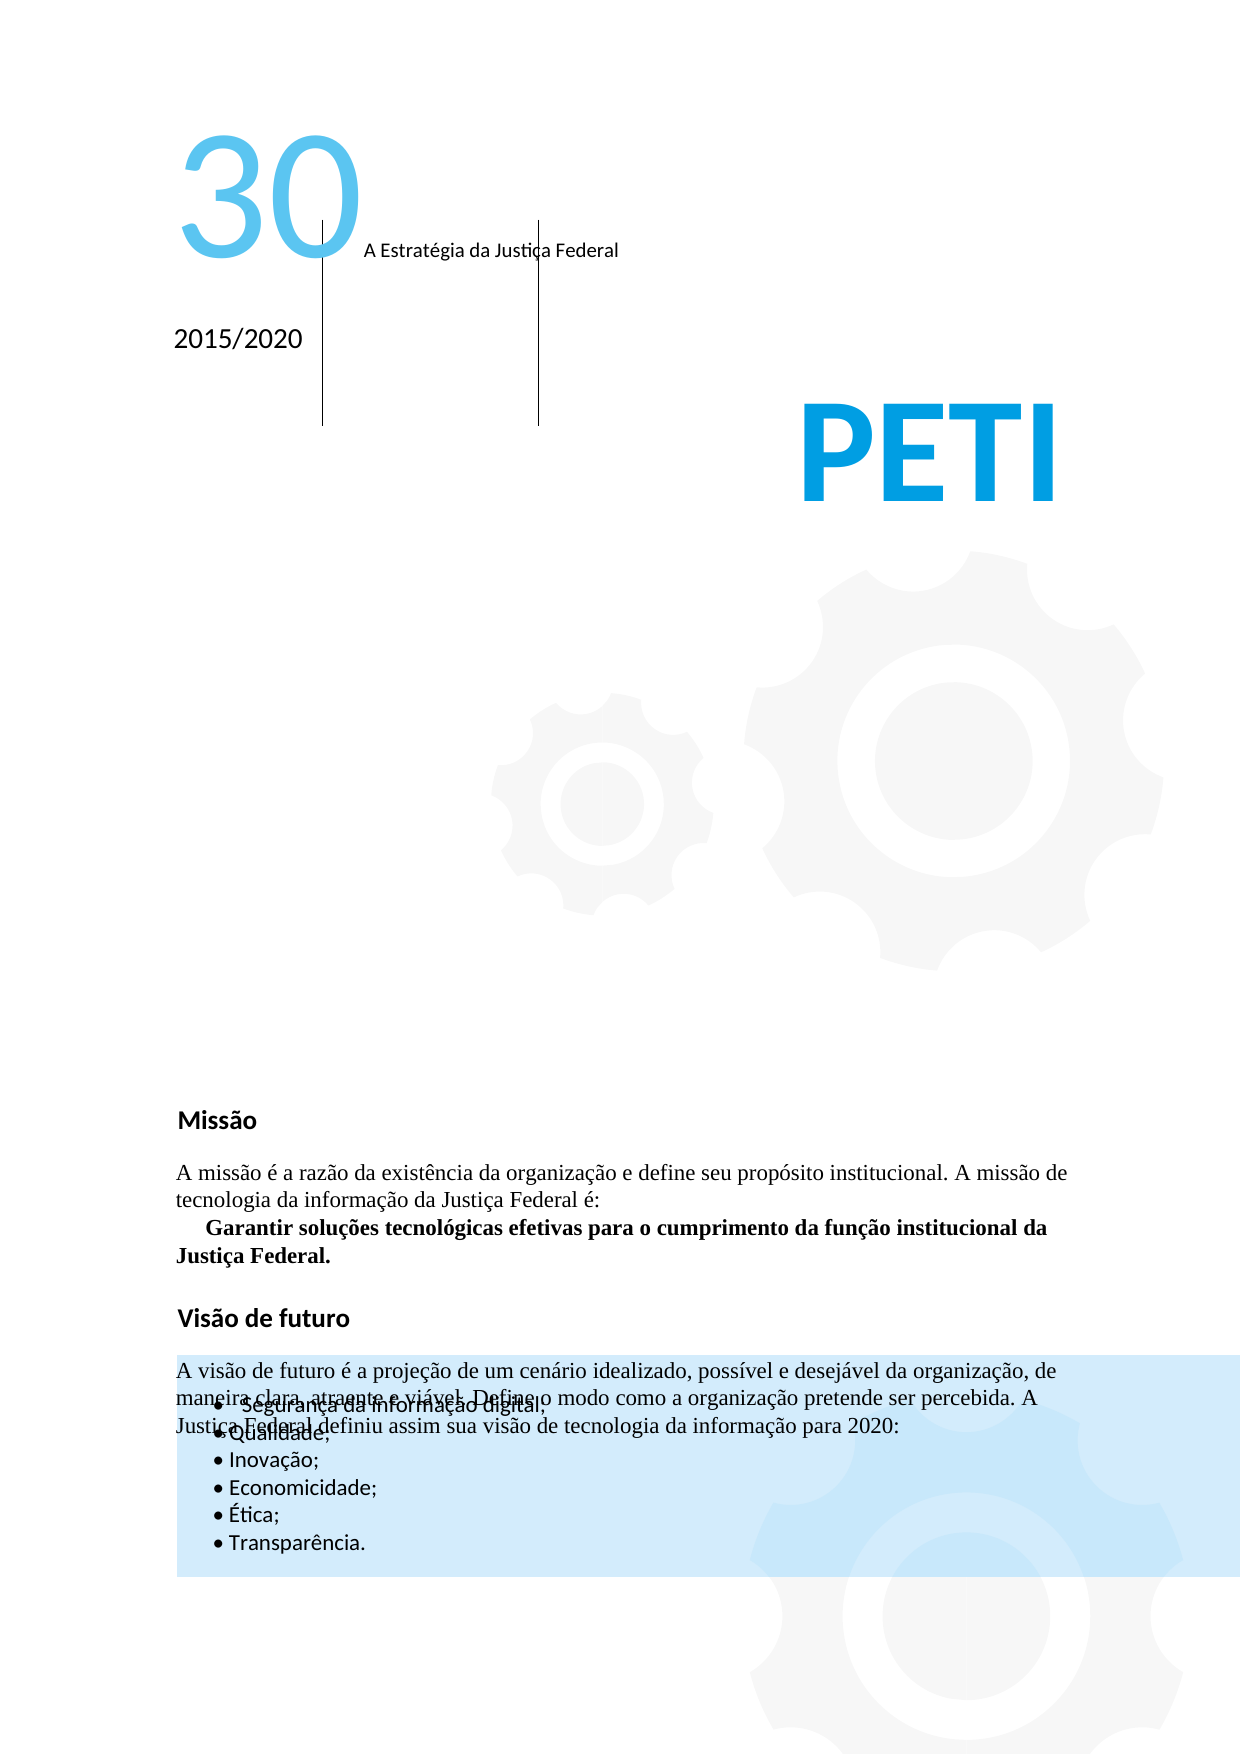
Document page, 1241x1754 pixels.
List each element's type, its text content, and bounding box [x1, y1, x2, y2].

subtitle Missão [177, 1103, 1021, 1137]
text A missão é a razão da existência da organização e define seu propósito institucional. A missão de tecnologia da informação da Justiça Federal é: [176, 1158, 1069, 1212]
subtitle Visão de futuro [177, 1302, 1021, 1335]
subtitle PETI [177, 355, 1063, 538]
text Garantir soluções tecnológicas efetivas para o cumprimento da função institucional da Justiça Federal. [176, 1214, 1069, 1268]
